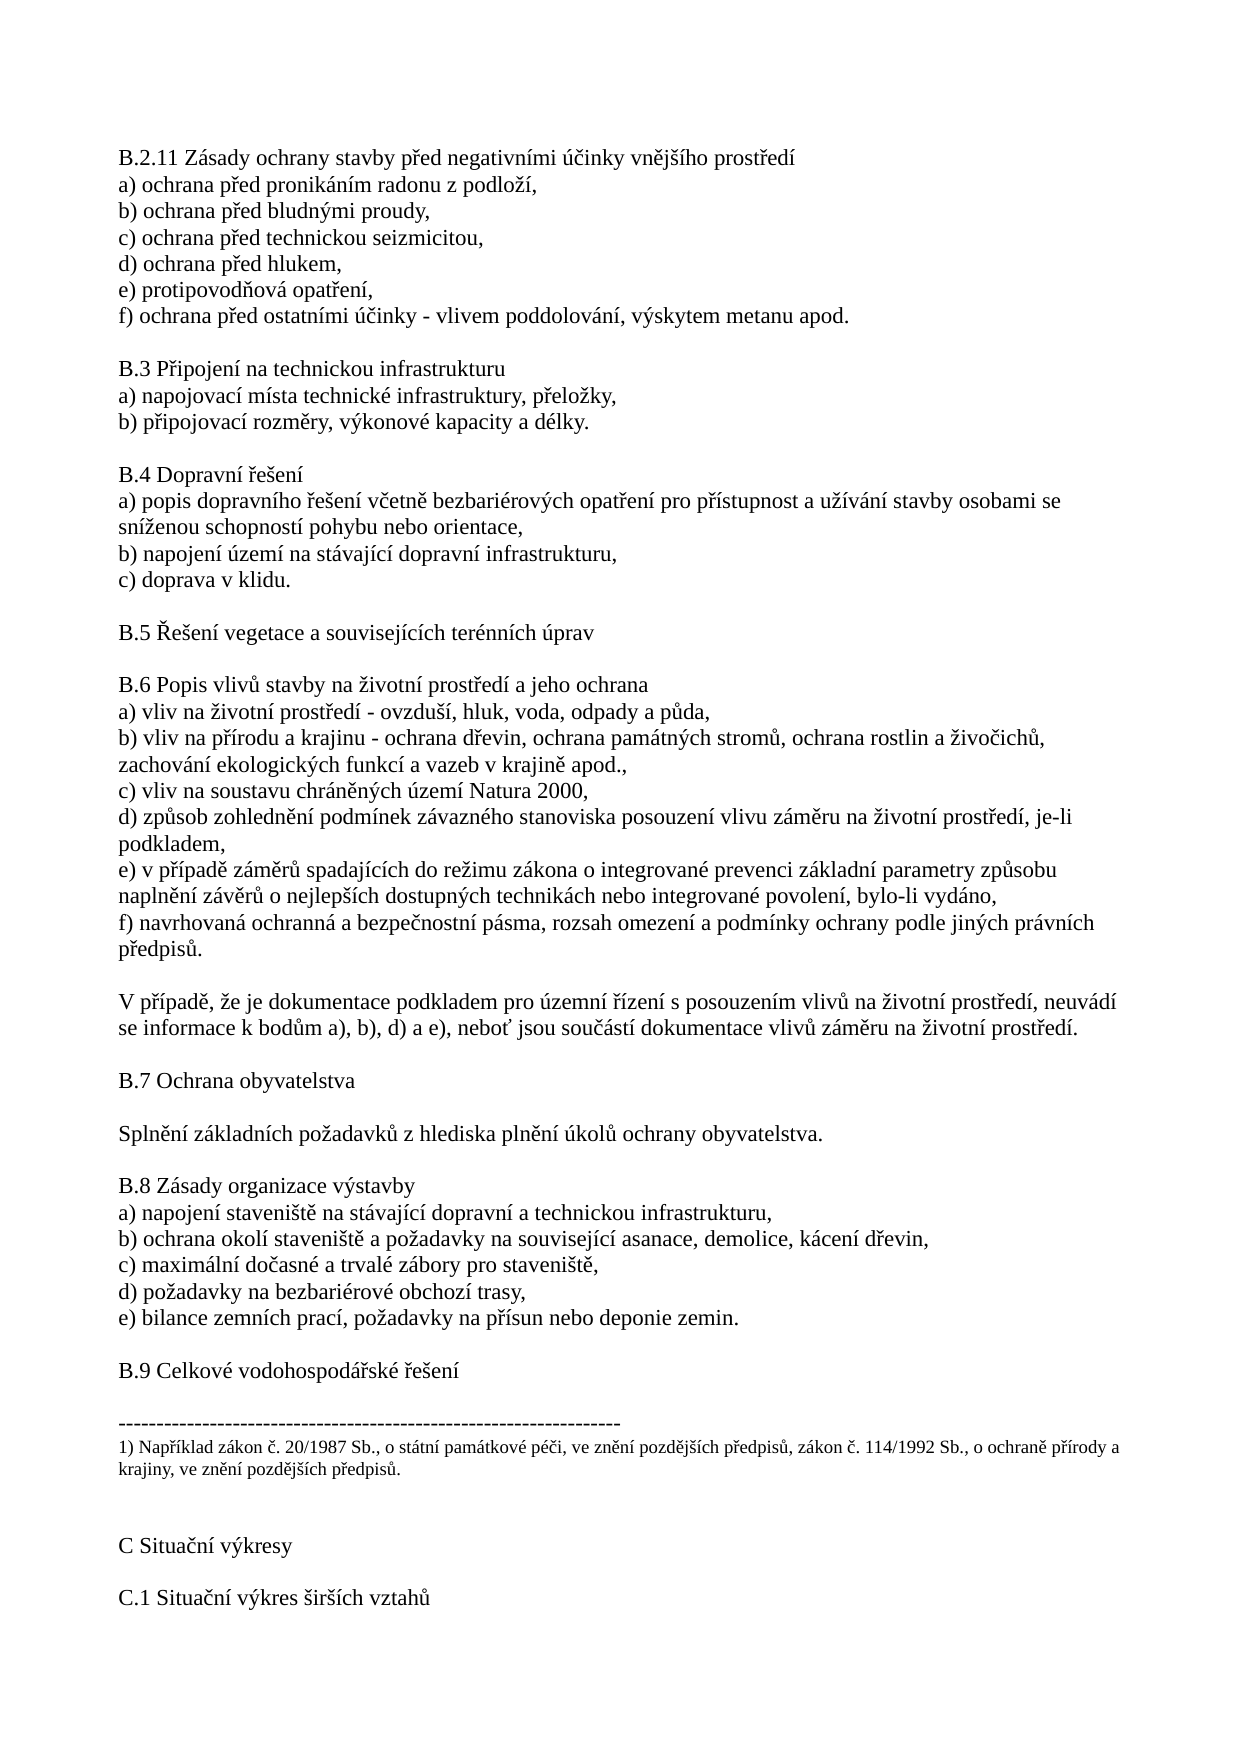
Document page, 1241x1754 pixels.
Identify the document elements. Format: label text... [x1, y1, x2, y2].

text Splnění základních požadavků z hlediska plnění úkolů ochrany obyvatelstva. [118, 1119, 1122, 1146]
text b) napojení území na stávající dopravní infrastrukturu, [118, 540, 1122, 566]
text B.2.11 Zásady ochrany stavby před negativními účinky vnějšího prostředí [118, 144, 1122, 171]
text a) napojovací místa technické infrastruktury, přeložky, [118, 382, 1122, 408]
text e) protipovodňová opatření, [118, 276, 1122, 303]
text a) popis dopravního řešení včetně bezbariérových opatření pro přístupnost a užívání stavby osobami se sníženou schopností pohybu nebo orientace, [118, 487, 1122, 540]
text f) navrhovaná ochranná a bezpečnostní pásma, rozsah omezení a podmínky ochrany podle jiných právních předpisů. [118, 909, 1122, 961]
text f) ochrana před ostatními účinky - vlivem poddolování, výskytem metanu apod. [118, 303, 1122, 329]
text b) ochrana okolí staveniště a požadavky na související asanace, demolice, kácení dřevin, [118, 1225, 1122, 1251]
text d) požadavky na bezbariérové obchozí trasy, [118, 1278, 1122, 1304]
text d) ochrana před hlukem, [118, 250, 1122, 276]
text B.5 Řešení vegetace a souvisejících terénních úprav [118, 619, 1122, 645]
text e) v případě záměrů spadajících do režimu zákona o integrované prevenci základní parametry způsobu naplnění závěrů o nejlepších dostupných technikách nebo integrované povolení, bylo-li vydáno, [118, 856, 1122, 909]
text a) vliv na životní prostředí - ovzduší, hluk, voda, odpady a půda, [118, 698, 1122, 724]
text d) způsob zohlednění podmínek závazného stanoviska posouzení vlivu záměru na životní prostředí, je-li podkladem, [118, 803, 1122, 856]
text e) bilance zemních prací, požadavky na přísun nebo deponie zemin. [118, 1304, 1122, 1330]
text 1) Například zákon č. 20/1987 Sb., o státní památkové péči, ve znění pozdějších předpisů, zákon č. 114/1992 Sb., o ochraně přírody a krajiny, ve znění pozdějších předpisů. [118, 1436, 1122, 1479]
text c) maximální dočasné a trvalé zábory pro staveniště, [118, 1251, 1122, 1278]
text c) vliv na soustavu chráněných území Natura 2000, [118, 777, 1122, 803]
text V případě, že je dokumentace podkladem pro územní řízení s posouzením vlivů na životní prostředí, neuvádí se informace k bodům a), b), d) a e), neboť jsou součástí dokumentace vlivů záměru na životní prostředí. [118, 988, 1122, 1041]
text C.1 Situační výkres širších vztahů [118, 1584, 1122, 1611]
text b) vliv na přírodu a krajinu - ochrana dřevin, ochrana památných stromů, ochrana rostlin a živočichů, zachování ekologických funkcí a vazeb v krajině apod., [118, 724, 1122, 777]
text B.6 Popis vlivů stavby na životní prostředí a jeho ochrana [118, 672, 1122, 698]
text a) napojení staveniště na stávající dopravní a technickou infrastrukturu, [118, 1199, 1122, 1225]
text B.8 Zásady organizace výstavby [118, 1172, 1122, 1199]
text B.3 Připojení na technickou infrastrukturu [118, 355, 1122, 382]
text ------------------------------------------------------------------ [118, 1409, 1122, 1436]
text c) ochrana před technickou seizmicitou, [118, 223, 1122, 250]
text B.9 Celkové vodohospodářské řešení [118, 1357, 1122, 1383]
text c) doprava v klidu. [118, 566, 1122, 592]
text B.4 Dopravní řešení [118, 461, 1122, 487]
text B.7 Ochrana obyvatelstva [118, 1067, 1122, 1093]
text b) připojovací rozměry, výkonové kapacity a délky. [118, 408, 1122, 434]
text a) ochrana před pronikáním radonu z podloží, [118, 171, 1122, 197]
text C Situační výkresy [118, 1532, 1122, 1558]
text b) ochrana před bludnými proudy, [118, 197, 1122, 223]
